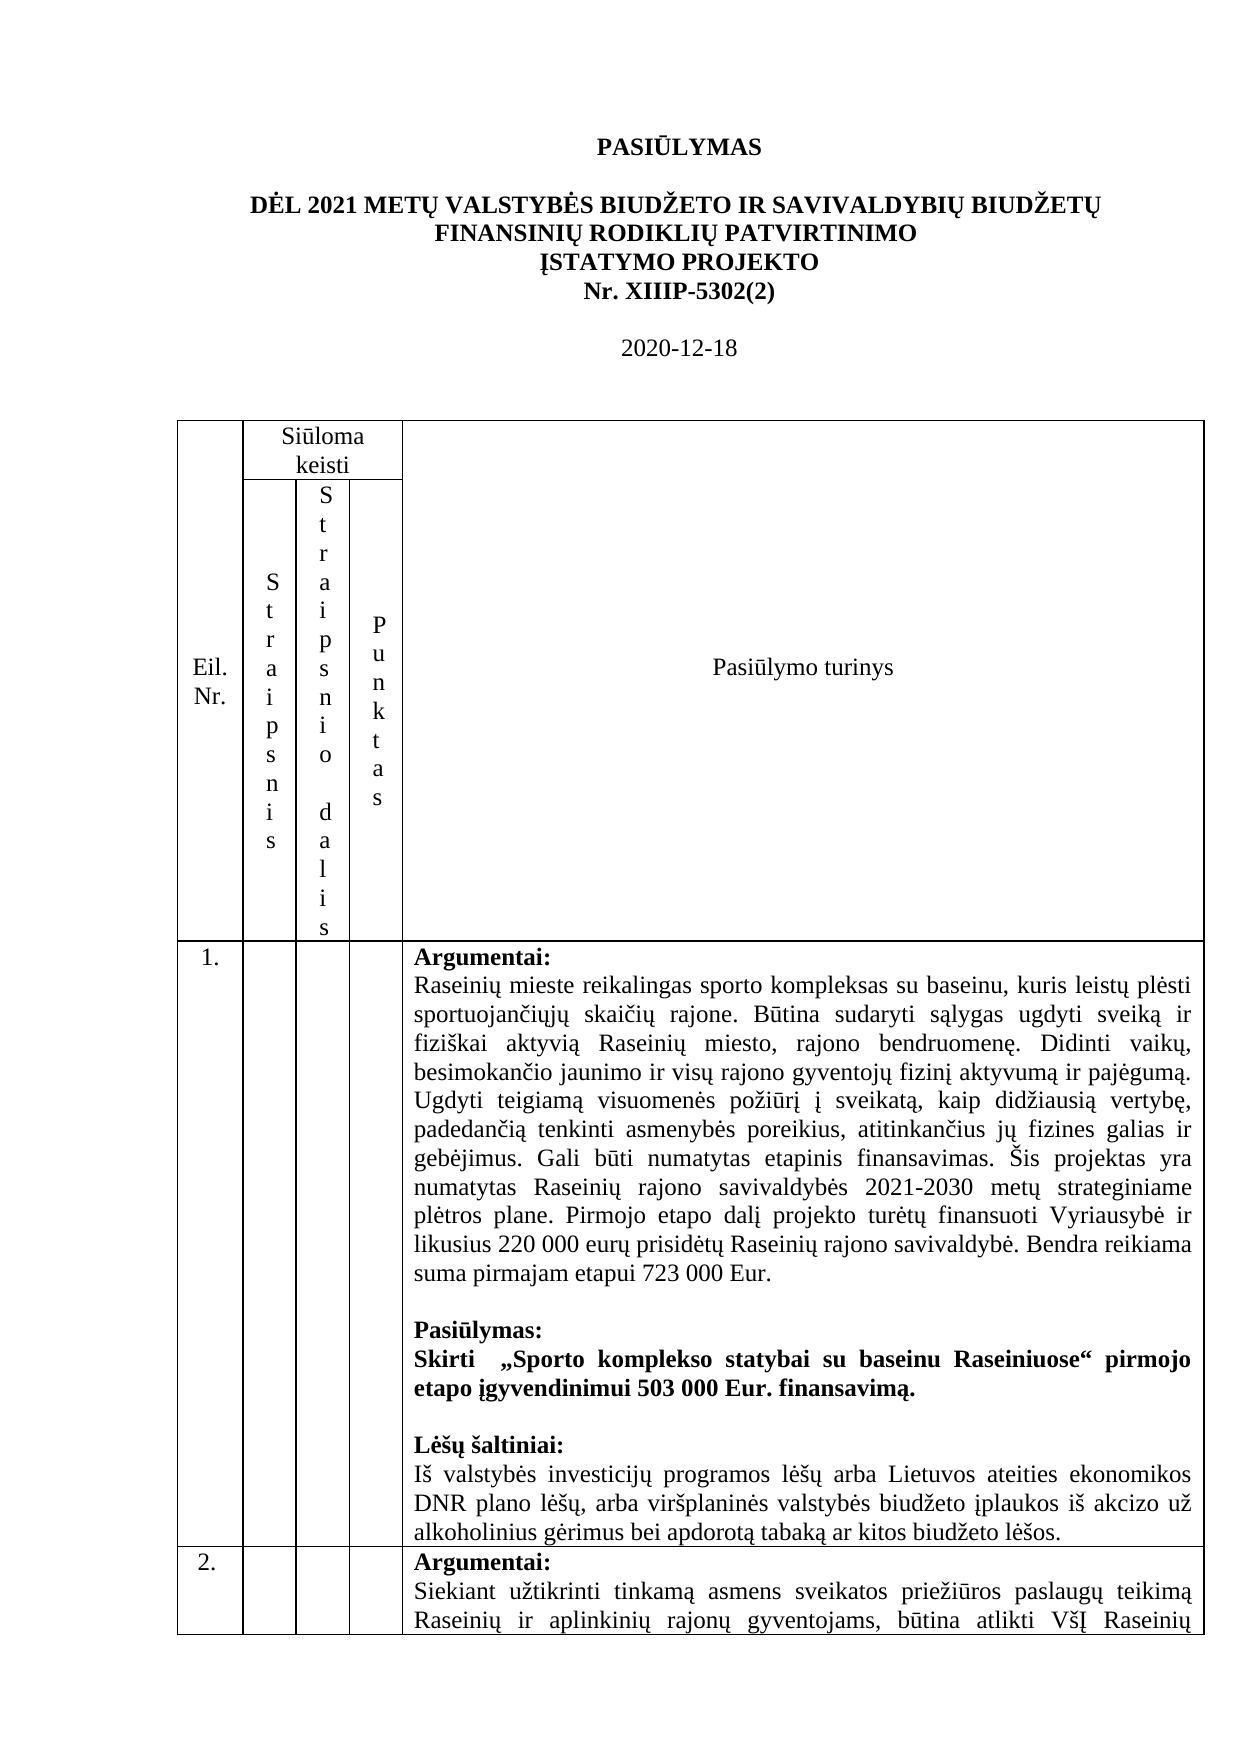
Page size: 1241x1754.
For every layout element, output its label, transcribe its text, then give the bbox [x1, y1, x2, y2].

text ĮSTATYMO PROJEKTO [177, 247, 1181, 276]
table_cell Straipsnio dalis [297, 480, 349, 940]
table_header Eil. Nr. [178, 421, 242, 940]
text 2020-12-18 [177, 333, 1181, 362]
table_cell [297, 1547, 349, 1633]
table_cell Argumentai: Raseinių mieste reikalingas sporto kompleksas su baseinu, kuris leistų plėsti sportuojančiųjų skaičių rajone. Būtina sudaryti sąlygas ugdyti sveiką ir fiziškai aktyvią Raseinių miesto, rajono bendruomenę. Didinti vaikų, besimokančio jaunimo ir visų rajono gyventojų fizinį aktyvumą ir pajėgumą. Ugdyti teigiamą visuomenės požiūrį į sveikatą, kaip didžiausią vertybę, padedančią tenkinti asmenybės poreikius, atitinkančius jų fizines galias ir gebėjimus. Gali būti numatytas etapinis finansavimas. Šis projektas yra numatytas Raseinių rajono savivaldybės 2021-2030 metų strateginiame plėtros plane. Pirmojo etapo dalį projekto turėtų finansuoti Vyriausybė ir likusius 220 000 eurų prisidėtų Raseinių rajono savivaldybė. Bendra reikiama suma pirmajam etapui 723 000 Eur. Pasiūlymas: Skirti „Sporto komplekso statybai su baseinu Raseiniuose“ pirmojo etapo įgyvendinimui 503 000 Eur. finansavimą. Lėšų šaltiniai: Iš valstybės investicijų programos lėšų arba Lietuvos ateities ekonomikos DNR plano lėšų, arba viršplaninės valstybės biudžeto įplaukos iš akcizo už alkoholinius gėrimus bei apdorotą tabaką ar kitos biudžeto lėšos. [403, 942, 1203, 1546]
table_cell 1. [178, 942, 242, 1546]
text FINANSINIŲ RODIKLIŲ PATVIRTINIMO [177, 218, 1181, 247]
table_cell 2. [178, 1547, 242, 1633]
table_cell [244, 1547, 295, 1633]
table_cell [244, 942, 295, 1546]
table_cell Straipsnis [244, 480, 295, 940]
text Nr. XIIIP-5302(2) [177, 276, 1181, 305]
table_header Pasiūlymo turinys [403, 421, 1203, 940]
table_cell Argumentai: Siekiant užtikrinti tinkamą asmens sveikatos priežiūros paslaugų teikimą Raseinių ir aplinkinių rajonų gyventojams, būtina atlikti VšĮ Raseinių [403, 1547, 1203, 1633]
table_cell [350, 1547, 402, 1633]
table_header Siūloma keisti [244, 421, 402, 479]
text PASIŪLYMAS [177, 132, 1181, 161]
table_cell [297, 942, 349, 1546]
text DĖL 2021 METŲ VALSTYBĖS BIUDŽETO IR SAVIVALDYBIŲ BIUDŽETŲ [177, 190, 1181, 218]
table_cell Punktas [350, 480, 402, 940]
table_cell [350, 942, 402, 1546]
